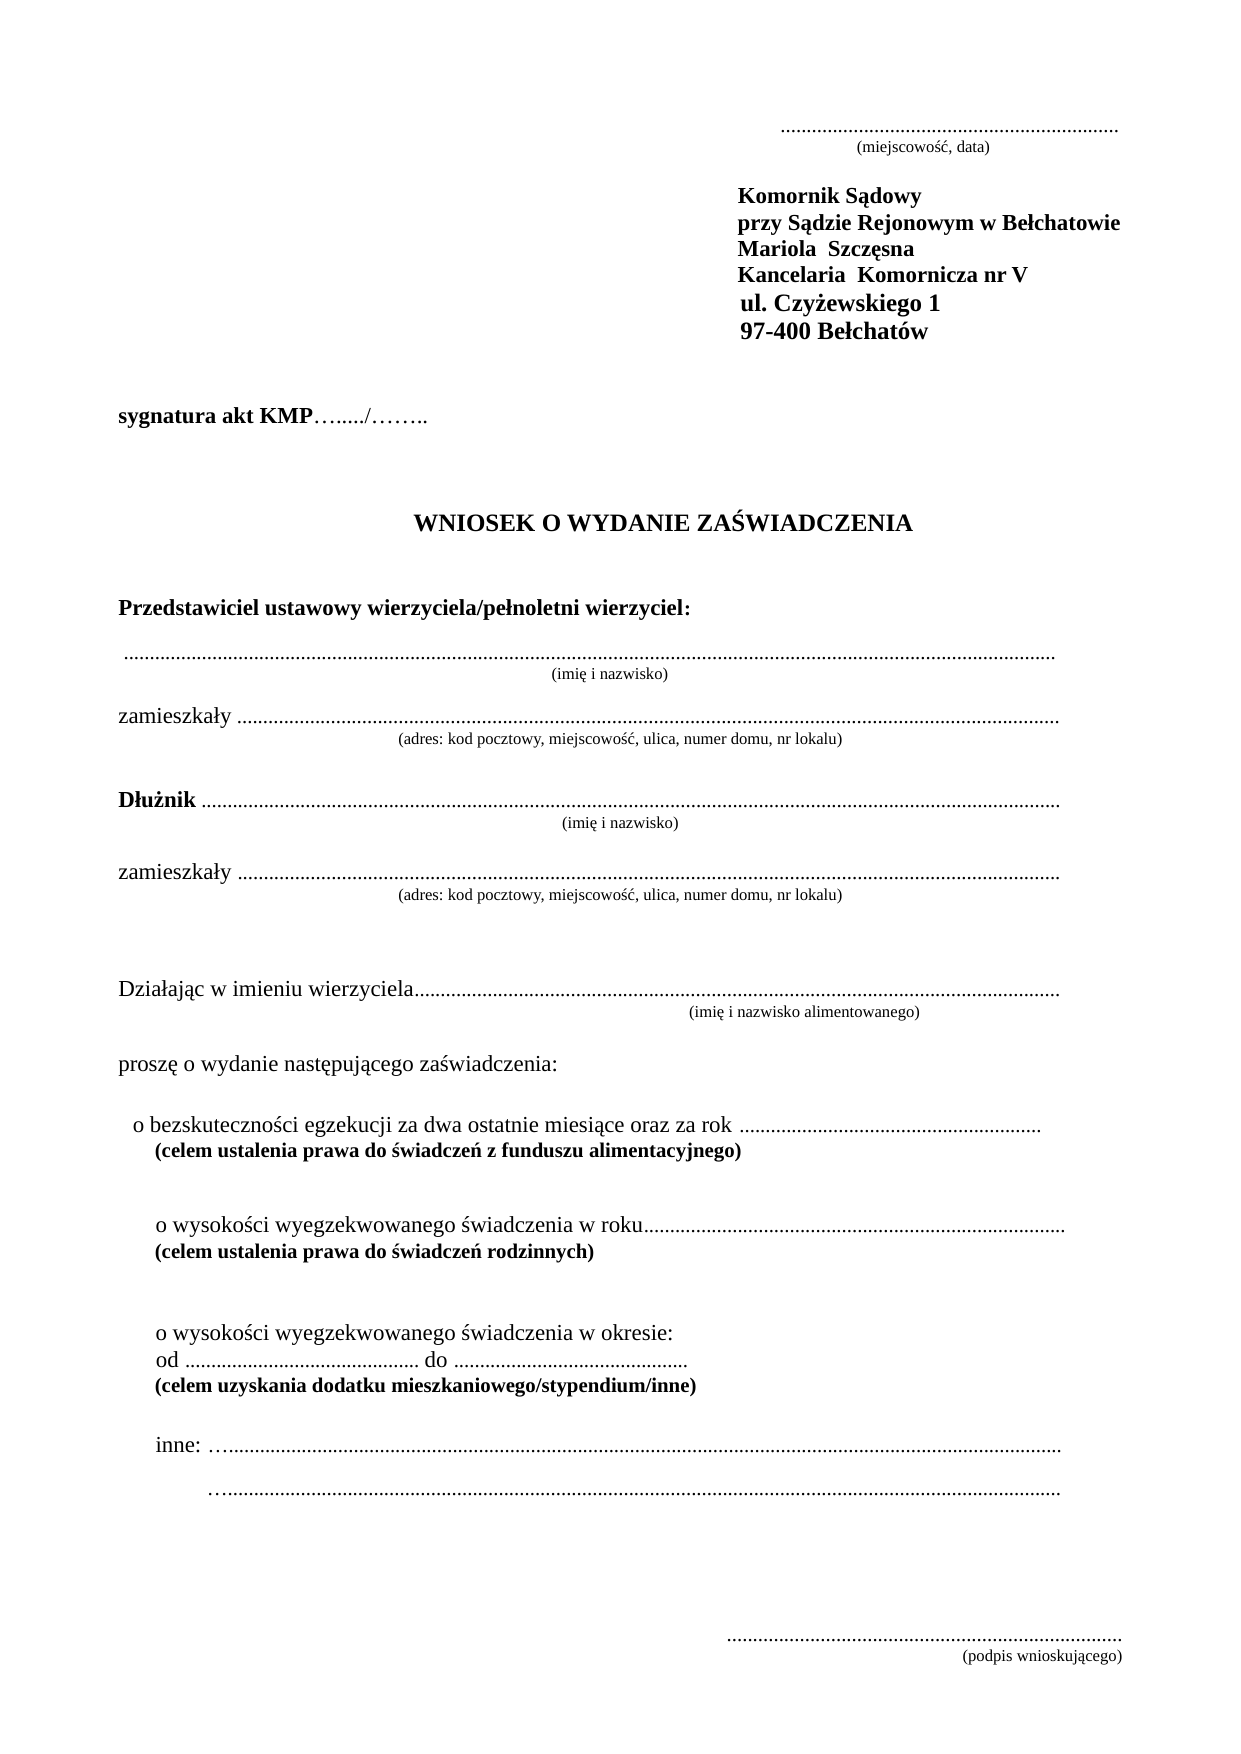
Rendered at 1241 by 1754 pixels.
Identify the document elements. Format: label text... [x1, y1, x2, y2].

text ............................................................................ [118, 1622, 1122, 1646]
text (miejscowość, data) [634, 137, 1122, 156]
text (celem uzyskania dodatku mieszkaniowego/stypendium/inne) [118, 1373, 1122, 1397]
text (celem ustalenia prawa do świadczeń rodzinnych) [118, 1239, 1122, 1263]
text Kancelaria Komornicza nr V [118, 261, 1122, 288]
text (adres: kod pocztowy, miejscowość, ulica, numer domu, nr lokalu) [118, 884, 1122, 903]
text zamieszkały .............................................................................................................................................................. [118, 702, 1122, 729]
text proszę o wydanie następującego zaświadczenia: [118, 1050, 1122, 1076]
text (imię i nazwisko) [118, 664, 1122, 683]
text sygnatura akt KMP…...../…….. [118, 403, 1122, 429]
text (podpis wnioskującego) [708, 1646, 1122, 1665]
text (adres: kod pocztowy, miejscowość, ulica, numer domu, nr lokalu) [118, 729, 1122, 748]
text (imię i nazwisko alimentowanego) [118, 1002, 1122, 1021]
text Mariola Szczęsna [118, 235, 1122, 261]
text Dłużnik ..................................................................................................................................................................... [118, 786, 1122, 812]
text  o wysokości wyegzekwowanego świadczenia w roku................................................................................. [118, 1205, 1122, 1239]
text zamieszkały .............................................................................................................................................................. [118, 858, 1122, 884]
text Działając w imieniu wierzyciela............................................................................................................................ [118, 976, 1122, 1002]
text ................................................................. [561, 113, 1122, 137]
text  inne: …................................................................................................................................................................ [118, 1425, 1122, 1459]
text (celem ustalenia prawa do świadczeń z funduszu alimentacyjnego) [118, 1138, 1122, 1162]
text (imię i nazwisko) [118, 812, 1122, 832]
text ul. Czyżewskiego 1 [118, 288, 1122, 316]
text  o bezskuteczności egzekucji za dwa ostatnie miesiące oraz za rok .......................................................... [118, 1105, 1122, 1138]
text  o wysokości wyegzekwowanego świadczenia w okresie: [118, 1313, 1122, 1347]
text Komornik Sądowy [118, 182, 1122, 208]
text ................................................................................................................................................................................... [118, 640, 1122, 664]
text od ............................................. do ............................................. [118, 1347, 1122, 1373]
text przy Sądzie Rejonowym w Bełchatowie [118, 208, 1122, 235]
text 97-400 Bełchatów [118, 316, 1122, 345]
text WNIOSEK O WYDANIE ZAŚWIADCZENIA [339, 508, 1125, 537]
text …................................................................................................................................................................ [118, 1476, 1122, 1500]
text Przedstawiciel ustawowy wierzyciela/pełnoletni wierzyciel: [118, 594, 1122, 621]
